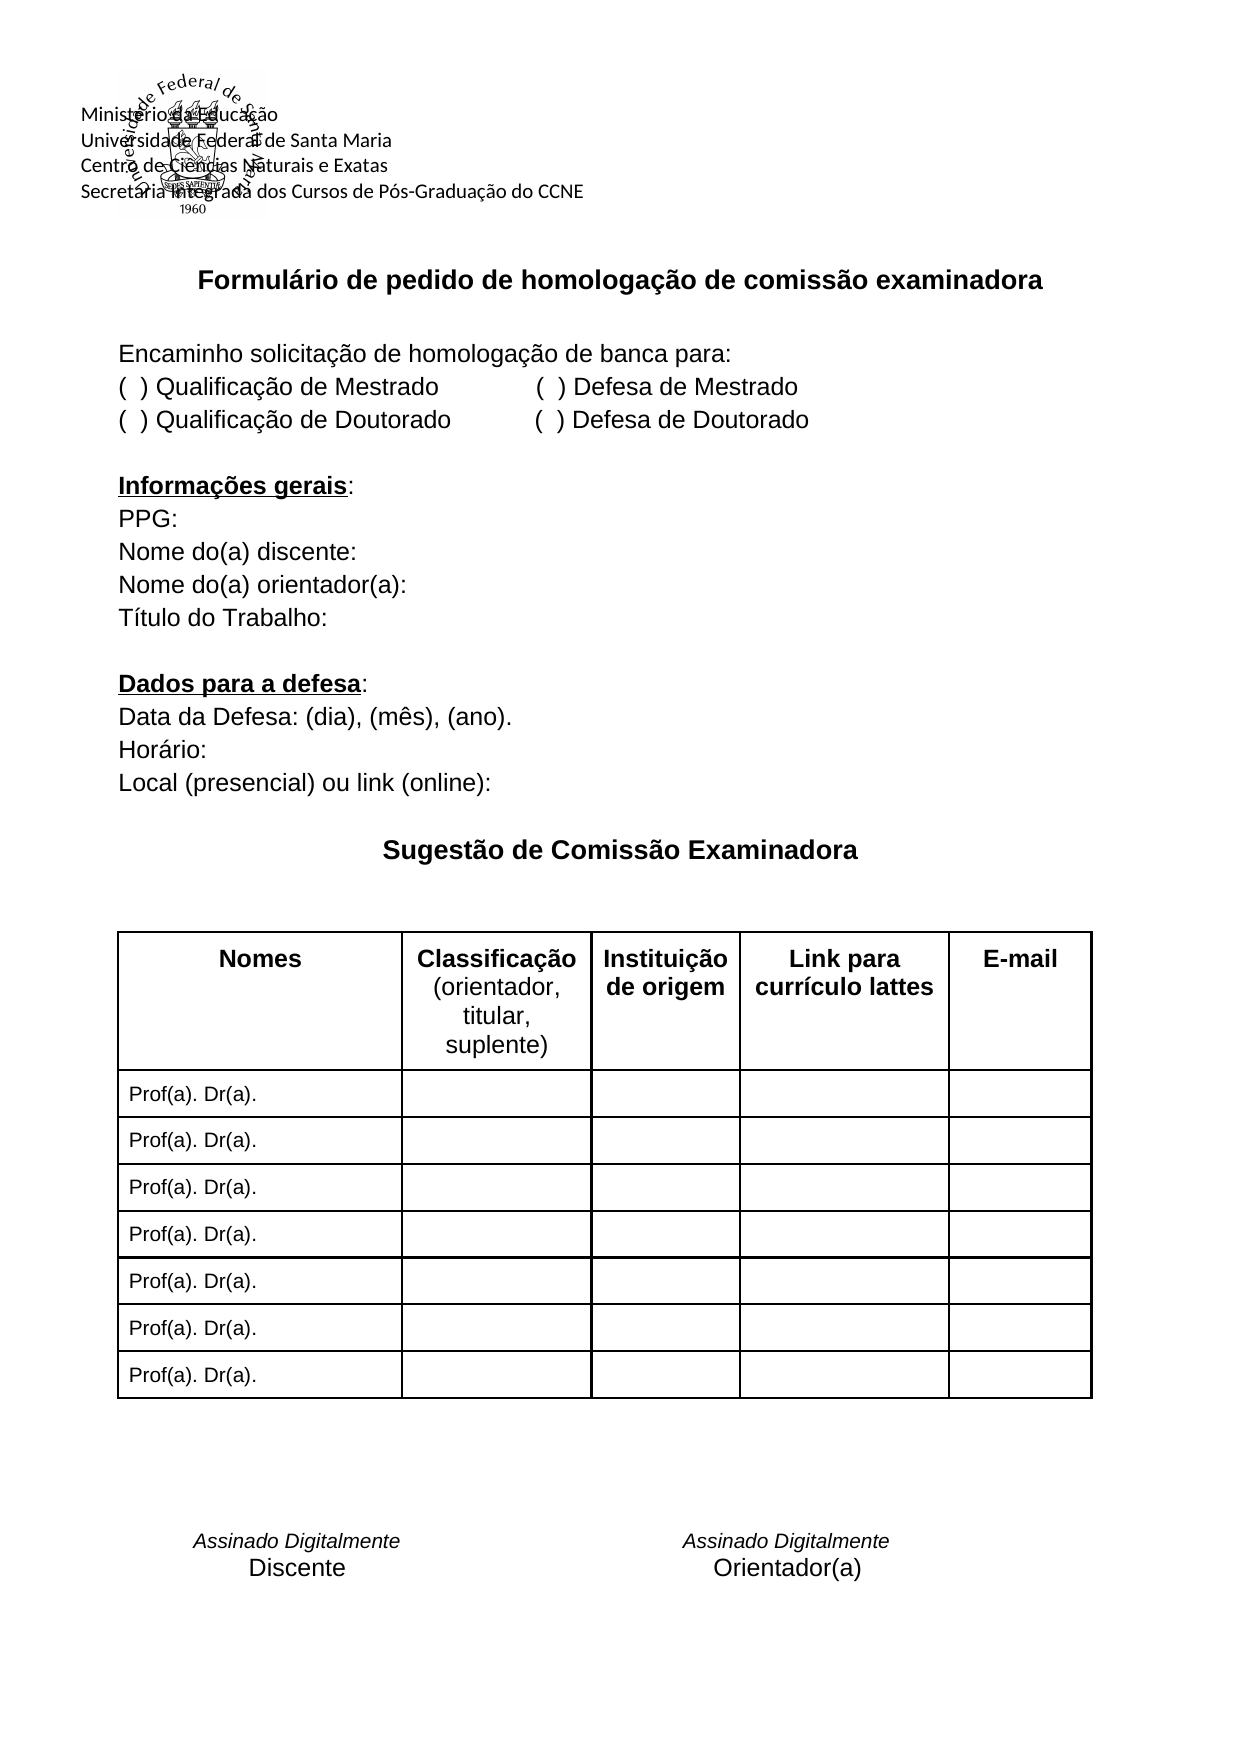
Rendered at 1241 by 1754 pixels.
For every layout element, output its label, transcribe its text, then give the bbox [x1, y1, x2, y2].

table_cell Prof(a). Dr(a). [119, 1165, 401, 1209]
table_cell [593, 1259, 739, 1303]
table_cell [593, 1165, 739, 1209]
table_cell [403, 1212, 590, 1256]
picture [118, 68, 268, 219]
table_header Nomes [119, 933, 401, 1069]
text Data da Defesa: (dia), (mês), (ano). [118, 702, 1122, 731]
table_cell [403, 1165, 590, 1209]
table_cell [741, 1352, 948, 1397]
text ( ) Qualificação de Mestrado ( ) Defesa de Mestrado [118, 372, 1122, 401]
text Assinado Digitalmente Assinado Digitalmente [118, 1528, 1122, 1552]
table_cell [403, 1071, 590, 1116]
table_header E-mail [950, 933, 1090, 1069]
table_cell [741, 1118, 948, 1163]
table_cell [593, 1071, 739, 1116]
text Discente Orientador(a) [118, 1552, 1122, 1581]
text Dados para a defesa: [118, 669, 1122, 698]
table_header Link para currículo lattes [741, 933, 948, 1069]
table_cell [403, 1305, 590, 1350]
table_cell [950, 1212, 1090, 1256]
text Encaminho solicitação de homologação de banca para: [118, 339, 1122, 367]
text Nome do(a) discente: [118, 537, 1122, 566]
table_header Classificação (orientador, titular, suplente) [403, 933, 590, 1069]
table_cell [950, 1118, 1090, 1163]
table_cell Prof(a). Dr(a). [119, 1071, 401, 1116]
text Sugestão de Comissão Examinadora [118, 834, 1122, 865]
table_cell [950, 1305, 1090, 1350]
table_cell [950, 1352, 1090, 1397]
table_cell Prof(a). Dr(a). [119, 1305, 401, 1350]
table_cell [593, 1305, 739, 1350]
table_cell [403, 1118, 590, 1163]
table_cell Prof(a). Dr(a). [119, 1352, 401, 1397]
text Formulário de pedido de homologação de comissão examinadora [118, 264, 1122, 296]
table_cell [950, 1071, 1090, 1116]
text Nome do(a) orientador(a): [118, 570, 1122, 599]
table_cell Prof(a). Dr(a). [119, 1259, 401, 1303]
table_cell [403, 1352, 590, 1397]
table_cell [741, 1165, 948, 1209]
text PPG: [118, 504, 1122, 533]
text ( ) Qualificação de Doutorado ( ) Defesa de Doutorado [118, 405, 1122, 433]
table_cell [741, 1305, 948, 1350]
table_cell [950, 1259, 1090, 1303]
text Local (presencial) ou link (online): [118, 768, 1122, 797]
table_cell Prof(a). Dr(a). [119, 1118, 401, 1163]
text Título do Trabalho: [118, 603, 1122, 632]
table_cell [741, 1259, 948, 1303]
text Informações gerais: [118, 471, 1122, 499]
table_cell [593, 1212, 739, 1256]
text Horário: [118, 735, 1122, 764]
table_header Instituição de origem [593, 933, 739, 1069]
table_cell [741, 1212, 948, 1256]
table_cell [593, 1352, 739, 1397]
table_cell [593, 1118, 739, 1163]
table_cell [741, 1071, 948, 1116]
table_cell [950, 1165, 1090, 1209]
table_cell Prof(a). Dr(a). [119, 1212, 401, 1256]
table_cell [403, 1259, 590, 1303]
